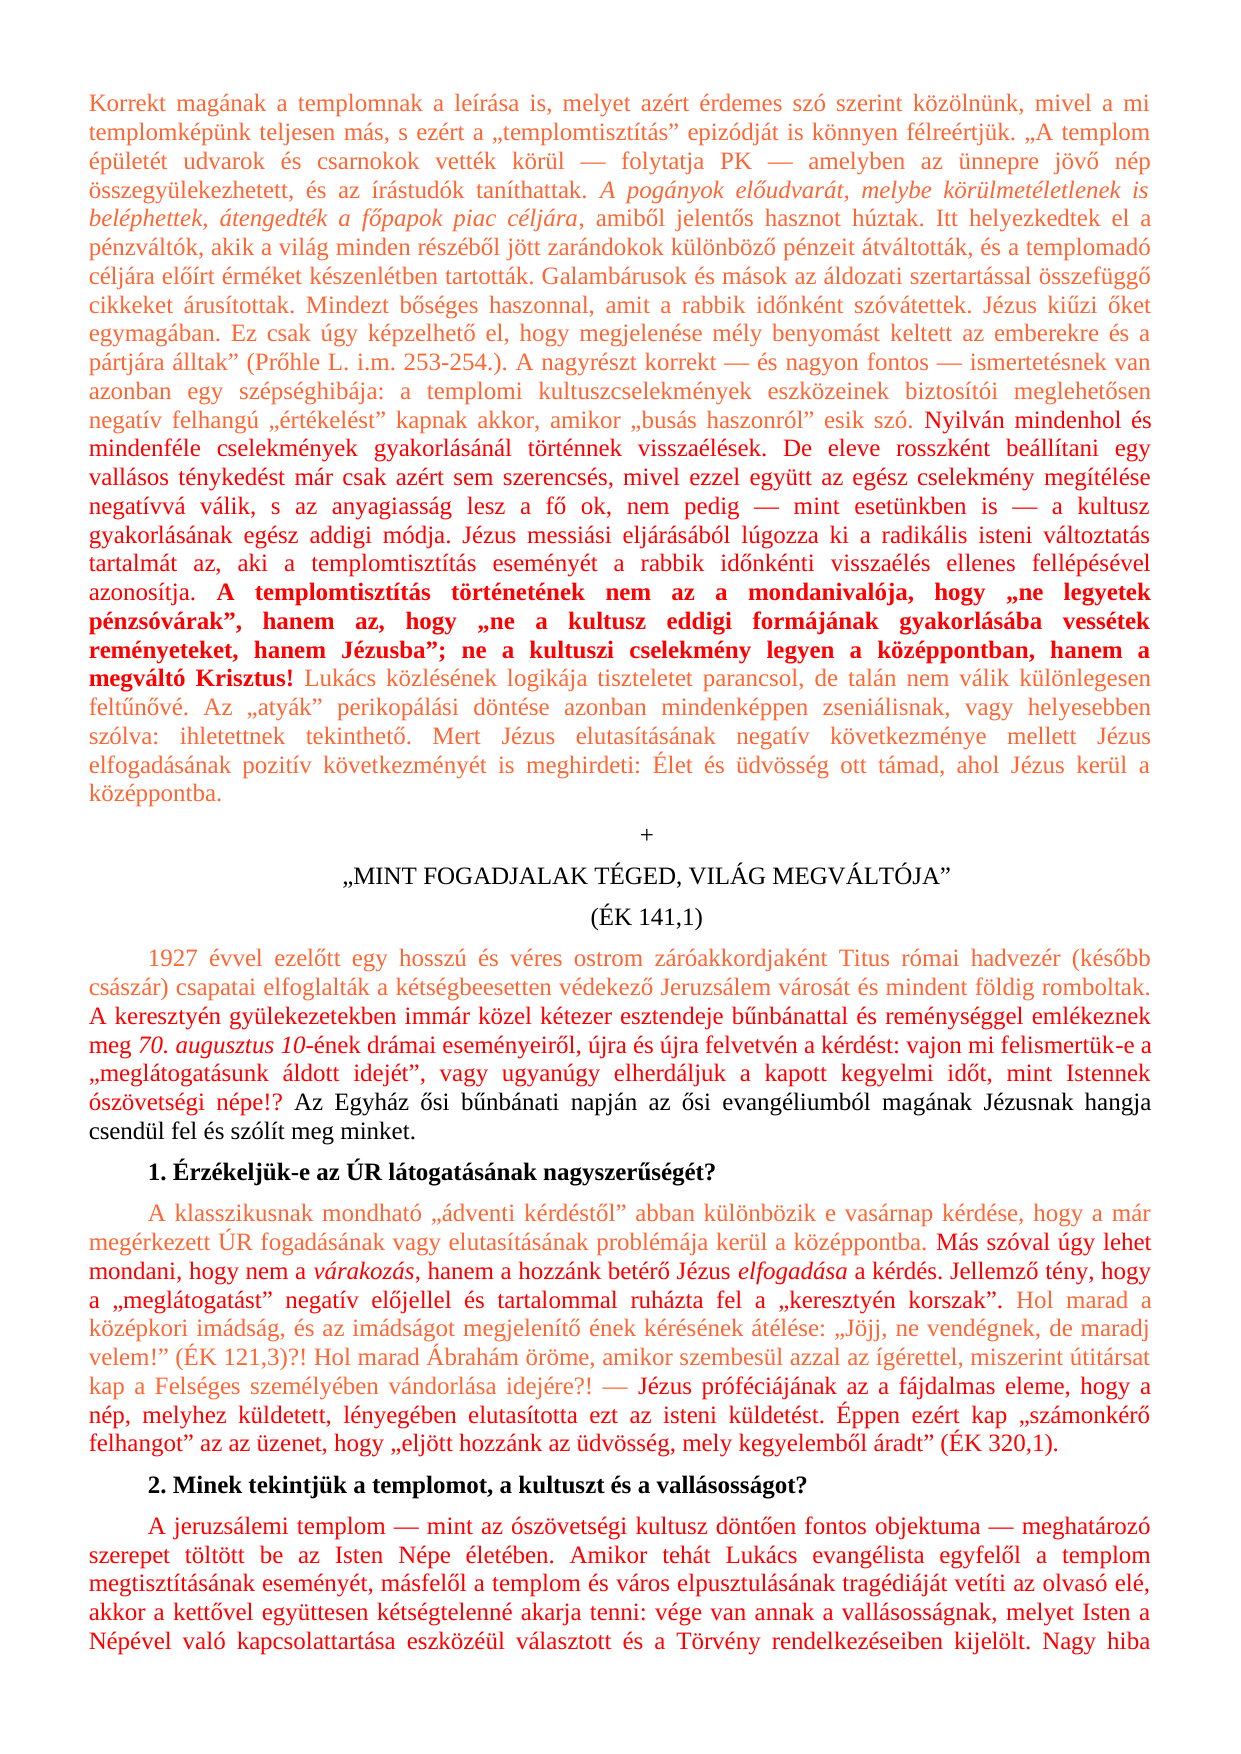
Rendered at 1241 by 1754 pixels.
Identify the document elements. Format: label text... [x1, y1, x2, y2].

text + [88, 820, 1152, 848]
text „MINT FOGADJALAK TÉGED, VILÁG MEGVÁLTÓJA” [88, 861, 1152, 890]
text A jeruzsálemi templom ― mint az ószövetségi kultusz döntően fontos objektuma ― meghatározó szerepet töltött be az Isten Népe életében. Amikor tehát Lukács evangélista egyfelől a templom megtisztításának eseményét, másfelől a templom és város elpusztulásának tragédiáját vetíti az olvasó elé, akkor a kettővel együttesen kétségtelenné akarja tenni: vége van annak a vallásosságnak, melyet Isten a Népével való kapcsolattartása eszközéül választott és a Törvény rendelkezéseiben kijelölt. Nagy hiba [88, 1511, 1152, 1655]
text 2. Minek tekintjük a templomot, a kultuszt és a vallásosságot? [88, 1470, 1152, 1498]
text 1927 évvel ezelőtt egy hosszú és véres ostrom záróakkordjaként Titus római hadvezér (később császár) csapatai elfoglalták a kétségbeesetten védekező Jeruzsálem városát és mindent földig romboltak. A keresztyén gyülekezetekben immár közel kétezer esztendeje bűnbánattal és reménységgel emlékeznek meg 70. augusztus 10-ének drámai eseményeiről, újra és újra felvetvén a kérdést: vajon mi felismertük‑e a „meglátogatásunk áldott idejét”, vagy ugyanúgy elherdáljuk a kapott kegyelmi időt, mint Istennek ószövetségi népe!? Az Egyház ősi bűnbánati napján az ősi evangéliumból magának Jézusnak hangja csendül fel és szólít meg minket. [88, 943, 1152, 1145]
text 1. Érzékeljük‑e az ÚR látogatásának nagyszerűségét? [88, 1157, 1152, 1186]
text (ÉK 141,1) [88, 902, 1152, 931]
text Korrekt magának a templomnak a leírása is, melyet azért érdemes szó szerint közölnünk, mivel a mi templomképünk teljesen más, s ezért a „templomtisztítás” epizódját is könnyen félreértjük. „A templom épületét udvarok és csarnokok vették körül ― folytatja PK ― amelyben az ünnepre jövő nép összegyülekezhetett, és az írástudók taníthattak. A pogányok előudvarát, melybe körülmetéletlenek is beléphettek, átengedték a főpapok piac céljára, amiből jelentős hasznot húztak. Itt helyezkedtek el a pénzváltók, akik a világ minden részéből jött zarándokok különböző pénzeit átváltották, és a templomadó céljára előírt érméket készenlétben tartották. Galambárusok és mások az áldozati szertartással összefüggő cikkeket árusítottak. Mindezt bőséges haszonnal, amit a rabbik időnként szóvátettek. Jézus kiűzi őket egymagában. Ez csak úgy képzelhető el, hogy megjelenése mély benyomást keltett az emberekre és a pártjára álltak” (Prőhle L. i.m. 253-254.). A nagyrészt korrekt ― és nagyon fontos ― ismertetésnek van azonban egy szépséghibája: a templomi kultuszcselekmények eszközeinek biztosítói meglehetősen negatív felhangú „értékelést” kapnak akkor, amikor „busás haszonról” esik szó. Nyilván mindenhol és mindenféle cselekmények gyakorlásánál történnek visszaélések. De eleve rosszként beállítani egy vallásos ténykedést már csak azért sem szerencsés, mivel ezzel együtt az egész cselekmény megítélése negatívvá válik, s az anyagiasság lesz a fő ok, nem pedig ― mint esetünkben is ― a kultusz gyakorlásának egész addigi módja. Jézus messiási eljárásából lúgozza ki a radikális isteni változtatás tartalmát az, aki a templomtisztítás eseményét a rabbik időnkénti visszaélés ellenes fellépésével azonosítja. A templomtisztítás történetének nem az a mondanivalója, hogy „ne legyetek pénzsóvárak”, hanem az, hogy „ne a kultusz eddigi formájának gyakorlásába vessétek reményeteket, hanem Jézusba”; ne a kultuszi cselekmény legyen a középpontban, hanem a megváltó Krisztus! Lukács közlésének logikája tiszteletet parancsol, de talán nem válik különlegesen feltűnővé. Az „atyák” perikopálási döntése azonban mindenképpen zseniálisnak, vagy helyesebben szólva: ihletettnek tekinthető. Mert Jézus elutasításának negatív következménye mellett Jézus elfogadásának pozitív következményét is meghirdeti: Élet és üdvösség ott támad, ahol Jézus kerül a középpontba. [88, 88, 1152, 807]
text A klasszikusnak mondható „ádventi kérdéstől” abban különbözik e vasárnap kérdése, hogy a már megérkezett ÚR fogadásának vagy elutasításának problémája kerül a középpontba. Más szóval úgy lehet mondani, hogy nem a várakozás, hanem a hozzánk betérő Jézus elfogadása a kérdés. Jellemző tény, hogy a „meglátogatást” negatív előjellel és tartalommal ruházta fel a „keresztyén korszak”. Hol marad a középkori imádság, és az imádságot megjelenítő ének kérésének átélése: „Jöjj, ne vendégnek, de maradj velem!” (ÉK 121,3)?! Hol marad Ábrahám öröme, amikor szembesül azzal az ígérettel, miszerint útitársat kap a Felséges személyében vándorlása idejére?! ― Jézus próféciájának az a fájdalmas eleme, hogy a nép, melyhez küldetett, lényegében elutasította ezt az isteni küldetést. Éppen ezért kap „számonkérő felhangot” az az üzenet, hogy „eljött hozzánk az üdvösség, mely kegyelemből áradt” (ÉK 320,1). [88, 1198, 1152, 1457]
